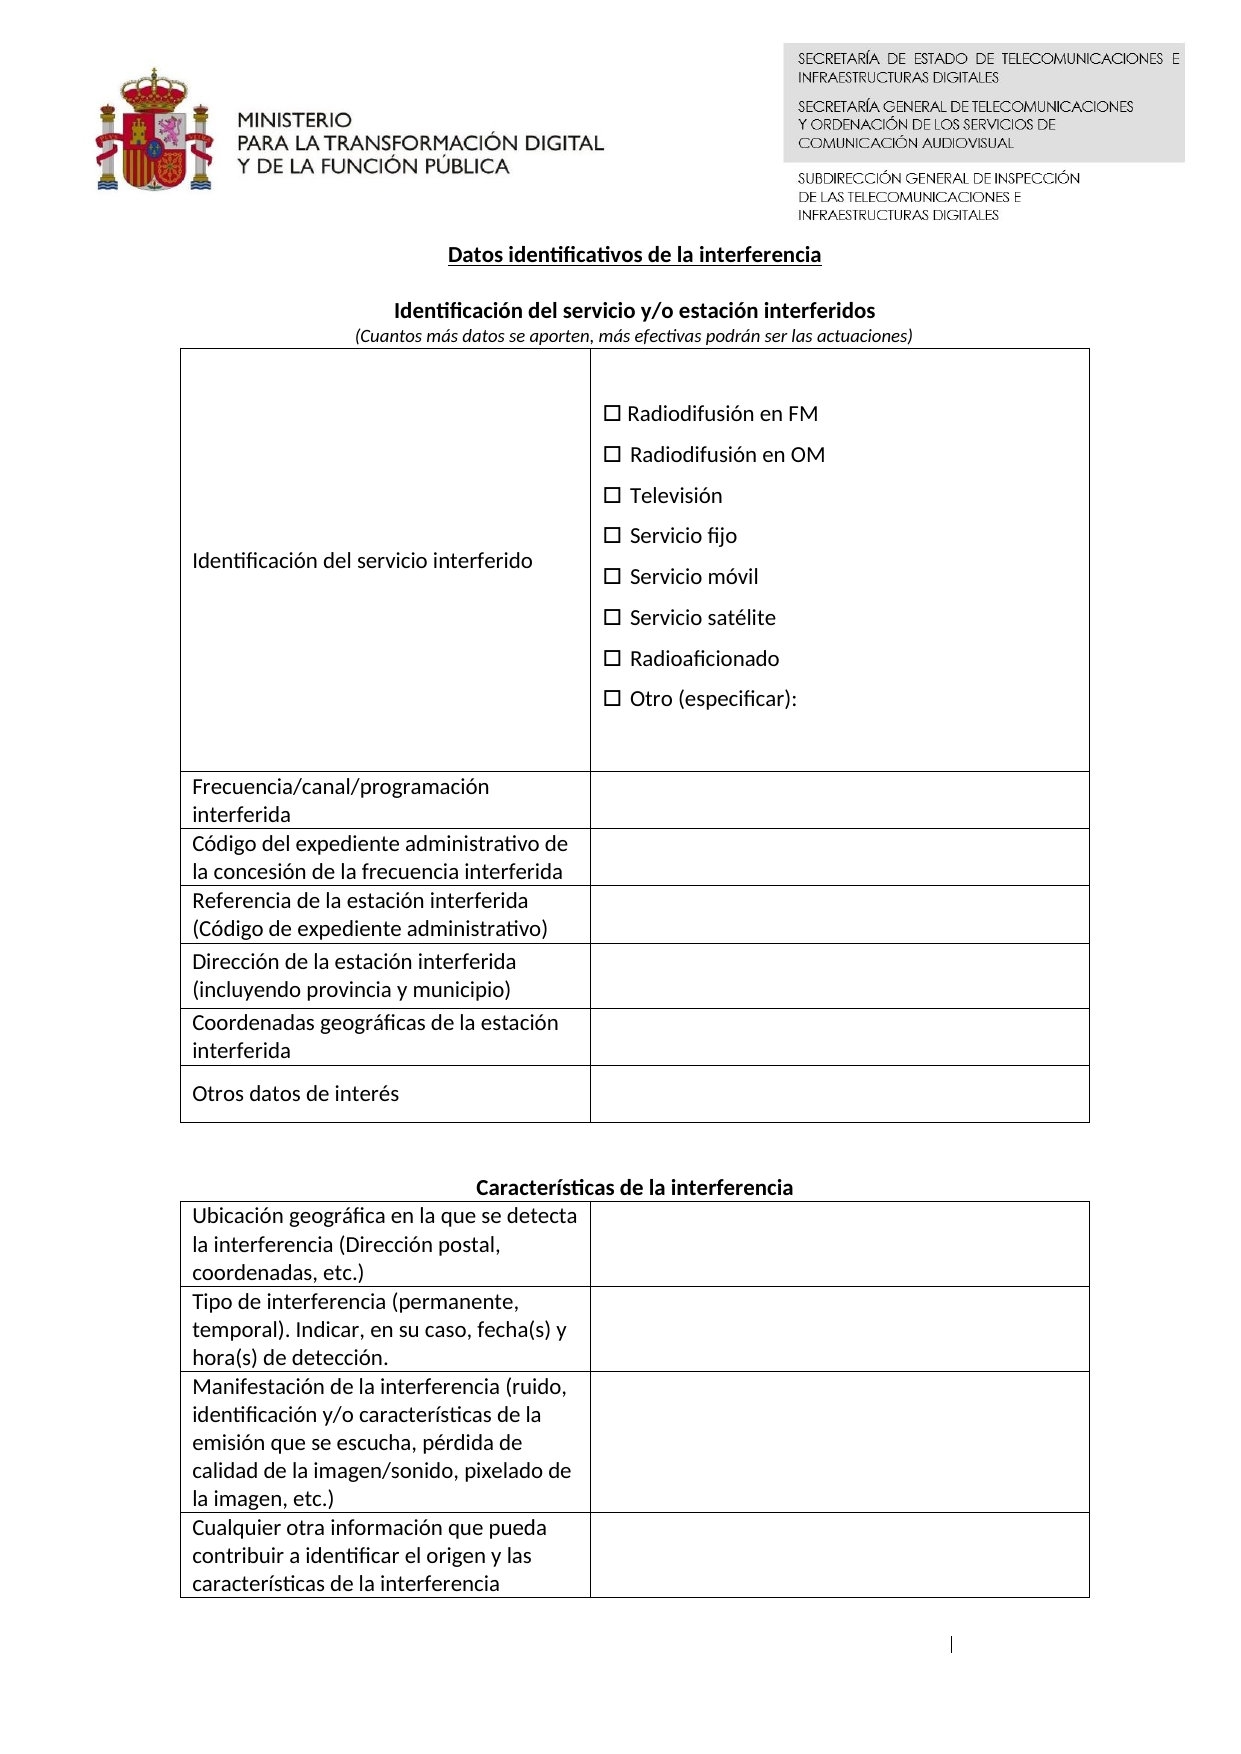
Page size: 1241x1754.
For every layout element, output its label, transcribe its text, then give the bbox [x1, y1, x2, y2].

table_cell [591, 944, 1089, 1007]
table_cell [591, 1513, 1089, 1597]
table_cell Coordenadas geográficas de la estación interferida [181, 1009, 590, 1064]
table_cell [591, 829, 1089, 885]
table_cell Referencia de la estación interferida (Código de expediente administrativo) [181, 886, 590, 942]
table_cell Código del expediente administrativo de la concesión de la frecuencia interferida [181, 829, 590, 885]
table_cell [591, 1202, 1089, 1286]
text Datos identificativos de la interferencia [148, 241, 1122, 269]
table_cell Ubicación geográfica en la que se detecta la interferencia (Dirección postal, coordenadas, etc.) [181, 1202, 590, 1286]
table_cell Tipo de interferencia (permanente, temporal). Indicar, en su caso, fecha(s) y hora(s) de detección. [181, 1287, 590, 1371]
table_cell [591, 886, 1089, 942]
table_cell Frecuencia/canal/programación interferida [181, 772, 590, 828]
table_cell Dirección de la estación interferida (incluyendo provincia y municipio) [181, 944, 590, 1007]
table_cell Identificación del servicio interferido [181, 349, 590, 771]
table_cell [591, 1009, 1089, 1064]
table_cell [591, 772, 1089, 828]
table_cell Cualquier otra información que pueda contribuir a identificar el origen y las características de la interferencia [181, 1513, 590, 1597]
table_cell [591, 1372, 1089, 1512]
table_cell □ Radiodifusión en FM □ Radiodifusión en OM □ Televisión □ Servicio fijo □ Servicio móvil □ Servicio satélite □ Radioaficionado □ Otro (especificar): [591, 349, 1089, 771]
table_cell Características de la interferencia [181, 1123, 1089, 1201]
table_cell Manifestación de la interferencia (ruido, identificación y/o características de la emisión que se escucha, pérdida de calidad de la imagen/sonido, pixelado de la imagen, etc.) [181, 1372, 590, 1512]
table_cell [591, 1287, 1089, 1371]
table_header Identificación del servicio y/o estación interferidos (Cuantos más datos se aporten, más efectivas podrán ser las actuaciones) [181, 297, 1089, 348]
table_cell [591, 1066, 1089, 1122]
table_cell Otros datos de interés [181, 1066, 590, 1122]
